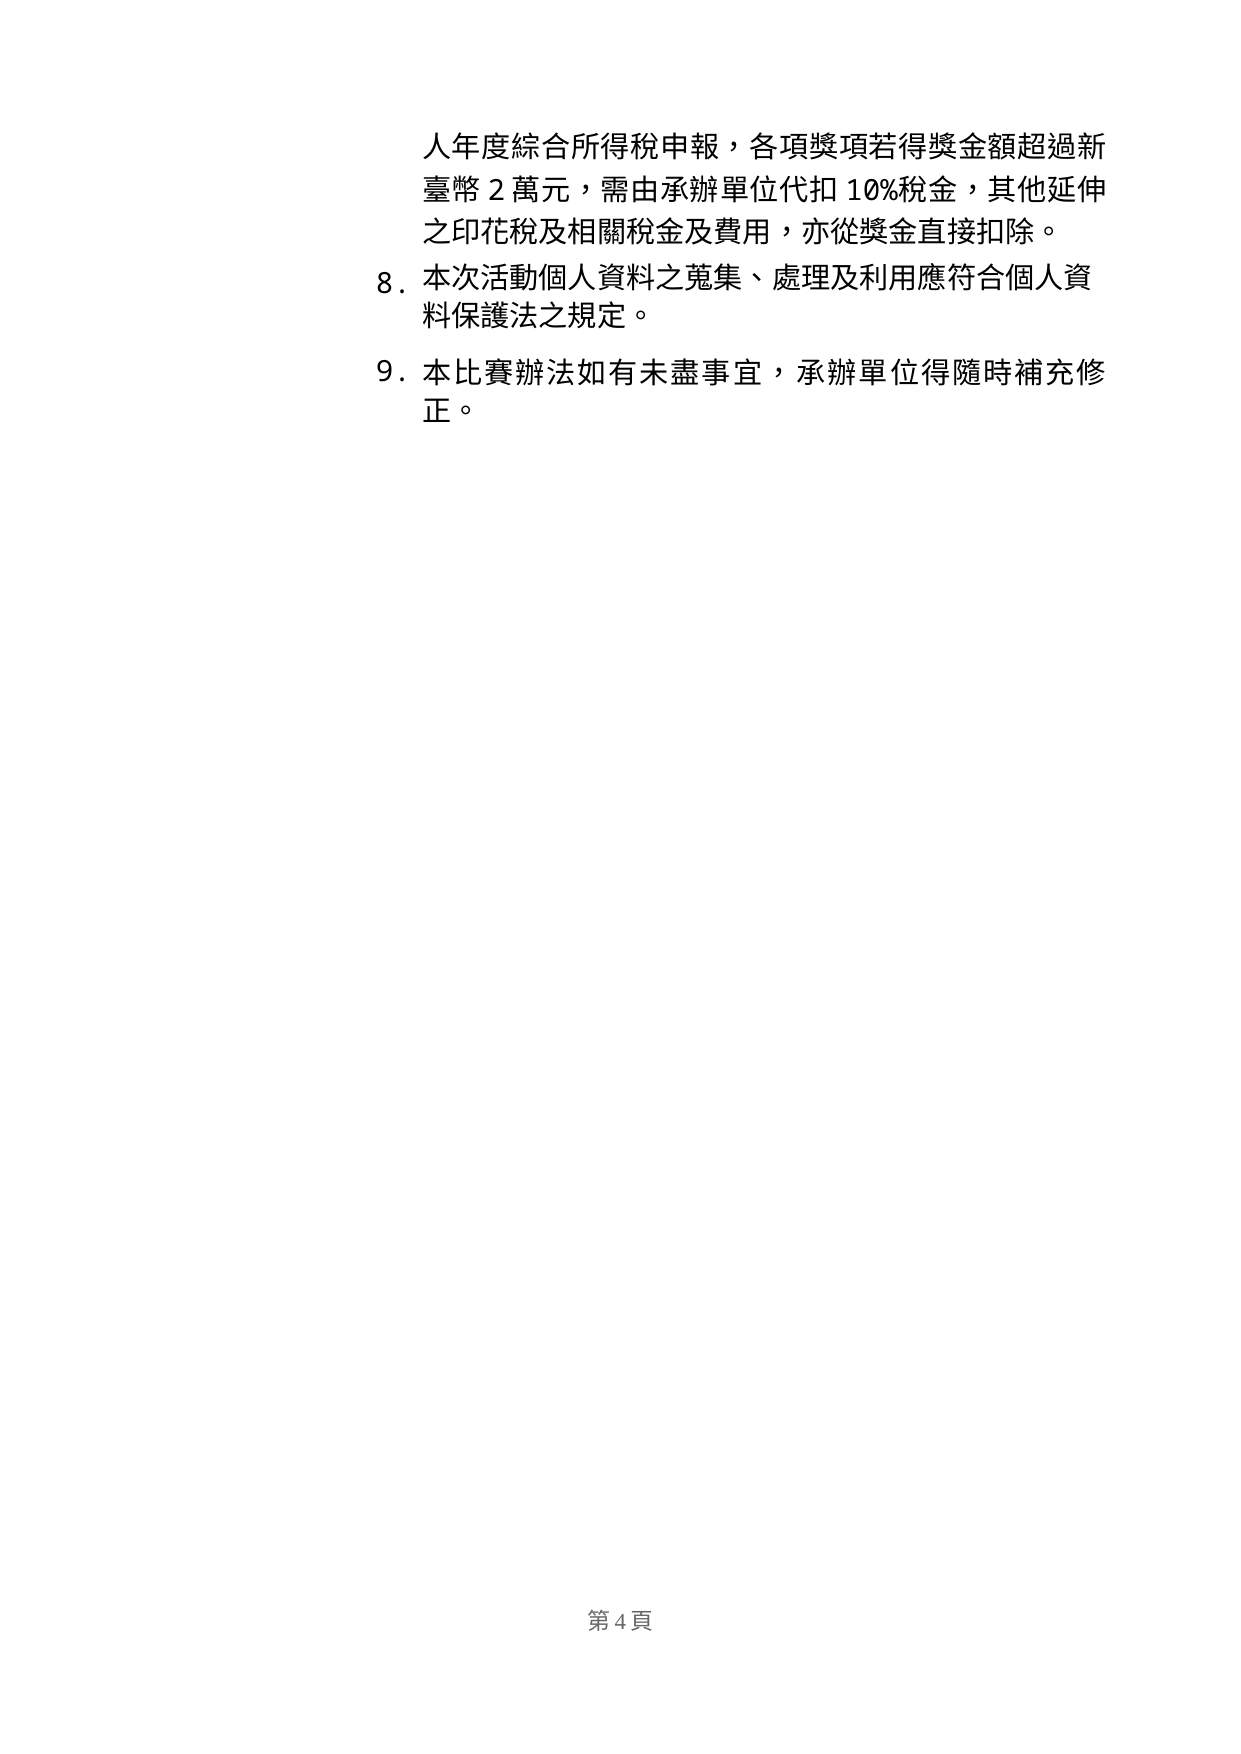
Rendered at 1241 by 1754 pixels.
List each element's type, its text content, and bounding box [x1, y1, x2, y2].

table_cell 本比賽辦法如有未盡事宜，承辦單位得隨時補充修正。 [416, 344, 1112, 439]
table_cell 8. [109, 257, 416, 344]
table_cell 本次活動個人資料之蒐集、處理及利用應符合個人資料保護法之規定。 [416, 257, 1112, 344]
table_cell 人年度綜合所得稅申報，各項獎項若得獎金額超過新臺幣2萬元，需由承辦單位代扣10%稅金，其他延伸之印花稅及相關稅金及費用，亦從獎金直接扣除。 [416, 118, 1112, 257]
table_cell [109, 118, 416, 257]
table_cell 9. [109, 344, 416, 439]
